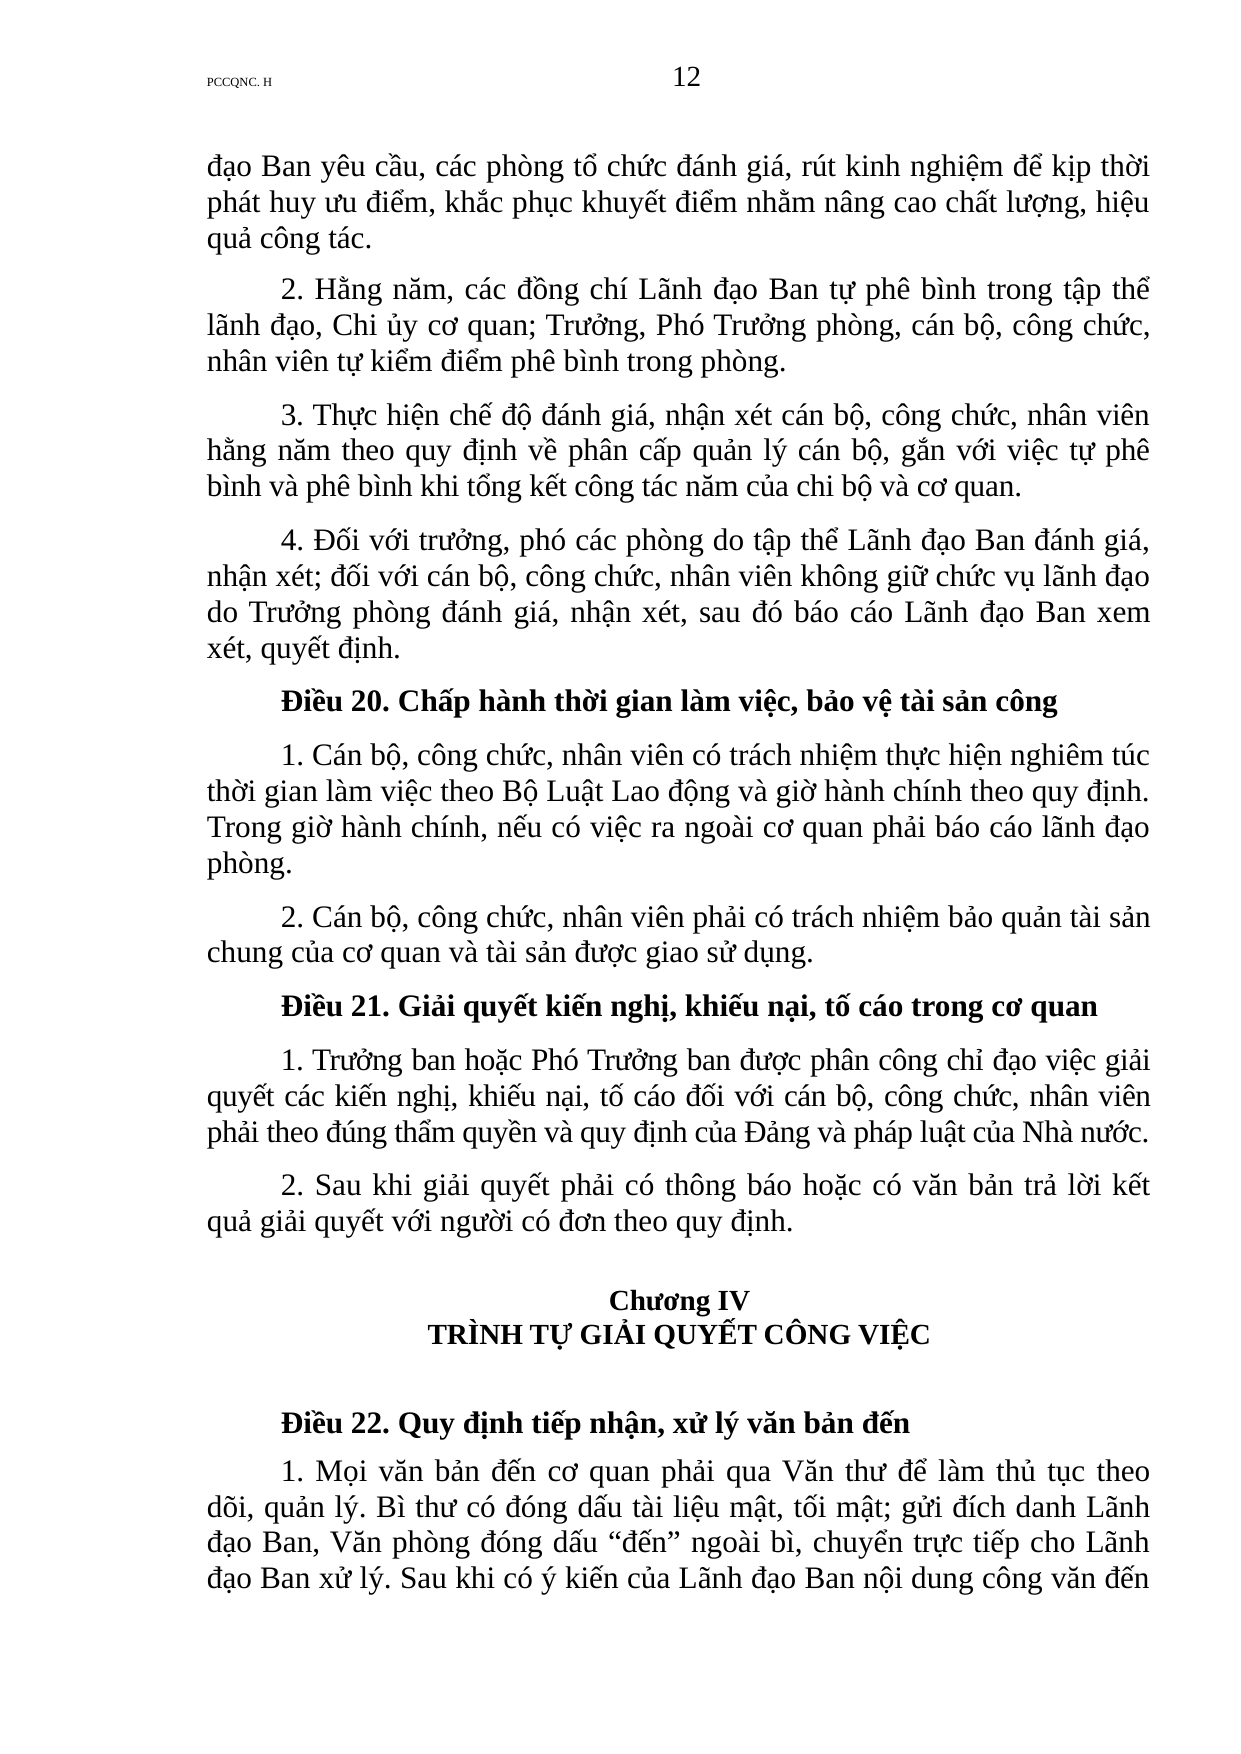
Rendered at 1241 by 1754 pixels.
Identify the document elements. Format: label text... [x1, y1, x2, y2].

text 4. Đối với trưởng, phó các phòng do tập thể Lãnh đạo Ban đánh giá, nhận xét; đối với cán bộ, công chức, nhân viên không giữ chức vụ lãnh đạo do Trưởng phòng đánh giá, nhận xét, sau đó báo cáo Lãnh đạo Ban xem xét, quyết định. [207, 521, 1152, 665]
text Điều 22. Quy định tiếp nhận, xử lý văn bản đến [207, 1404, 1152, 1440]
text 2. Cán bộ, công chức, nhân viên phải có trách nhiệm bảo quản tài sản chung của cơ quan và tài sản được giao sử dụng. [207, 898, 1152, 970]
text Điều 20. Chấp hành thời gian làm việc, bảo vệ tài sản công [207, 683, 1152, 719]
text đạo Ban yêu cầu, các phòng tổ chức đánh giá, rút kinh nghiệm để kịp thời phát huy ưu điểm, khắc phục khuyết điểm nhằm nâng cao chất lượng, hiệu quả công tác. [207, 148, 1152, 255]
text 1. Cán bộ, công chức, nhân viên có trách nhiệm thực hiện nghiêm túc thời gian làm việc theo Bộ Luật Lao động và giờ hành chính theo quy định. Trong giờ hành chính, nếu có việc ra ngoài cơ quan phải báo cáo lãnh đạo phòng. [207, 736, 1152, 880]
text 1. Trưởng ban hoặc Phó Trưởng ban được phân công chỉ đạo việc giải quyết các kiến nghị, khiếu nại, tố cáo đối với cán bộ, công chức, nhân viên phải theo đúng thẩm quyền và quy định của Đảng và pháp luật của Nhà nước. [207, 1041, 1152, 1149]
text Điều 21. Giải quyết kiến nghị, khiếu nại, tố cáo trong cơ quan [207, 987, 1152, 1023]
text 2. Hằng năm, các đồng chí Lãnh đạo Ban tự phê bình trong tập thể lãnh đạo, Chi ủy cơ quan; Trưởng, Phó Trưởng phòng, cán bộ, công chức, nhân viên tự kiểm điểm phê bình trong phòng. [207, 270, 1152, 378]
text TRÌNH TỰ GIẢI QUYẾT CÔNG VIỆC [207, 1317, 1152, 1350]
text Chương IV [207, 1283, 1152, 1317]
text 2. Sau khi giải quyết phải có thông báo hoặc có văn bản trả lời kết quả giải quyết với người có đơn theo quy định. [207, 1167, 1152, 1238]
text 1. Mọi văn bản đến cơ quan phải qua Văn thư để làm thủ tục theo dõi, quản lý. Bì thư có đóng dấu tài liệu mật, tối mật; gửi đích danh Lãnh đạo Ban, Văn phòng đóng dấu “đến” ngoài bì, chuyển trực tiếp cho Lãnh đạo Ban xử lý. Sau khi có ý kiến của Lãnh đạo Ban nội dung công văn đến [207, 1452, 1152, 1596]
text 3. Thực hiện chế độ đánh giá, nhận xét cán bộ, công chức, nhân viên hằng năm theo quy định về phân cấp quản lý cán bộ, gắn với việc tự phê bình và phê bình khi tổng kết công tác năm của chi bộ và cơ quan. [207, 396, 1152, 503]
